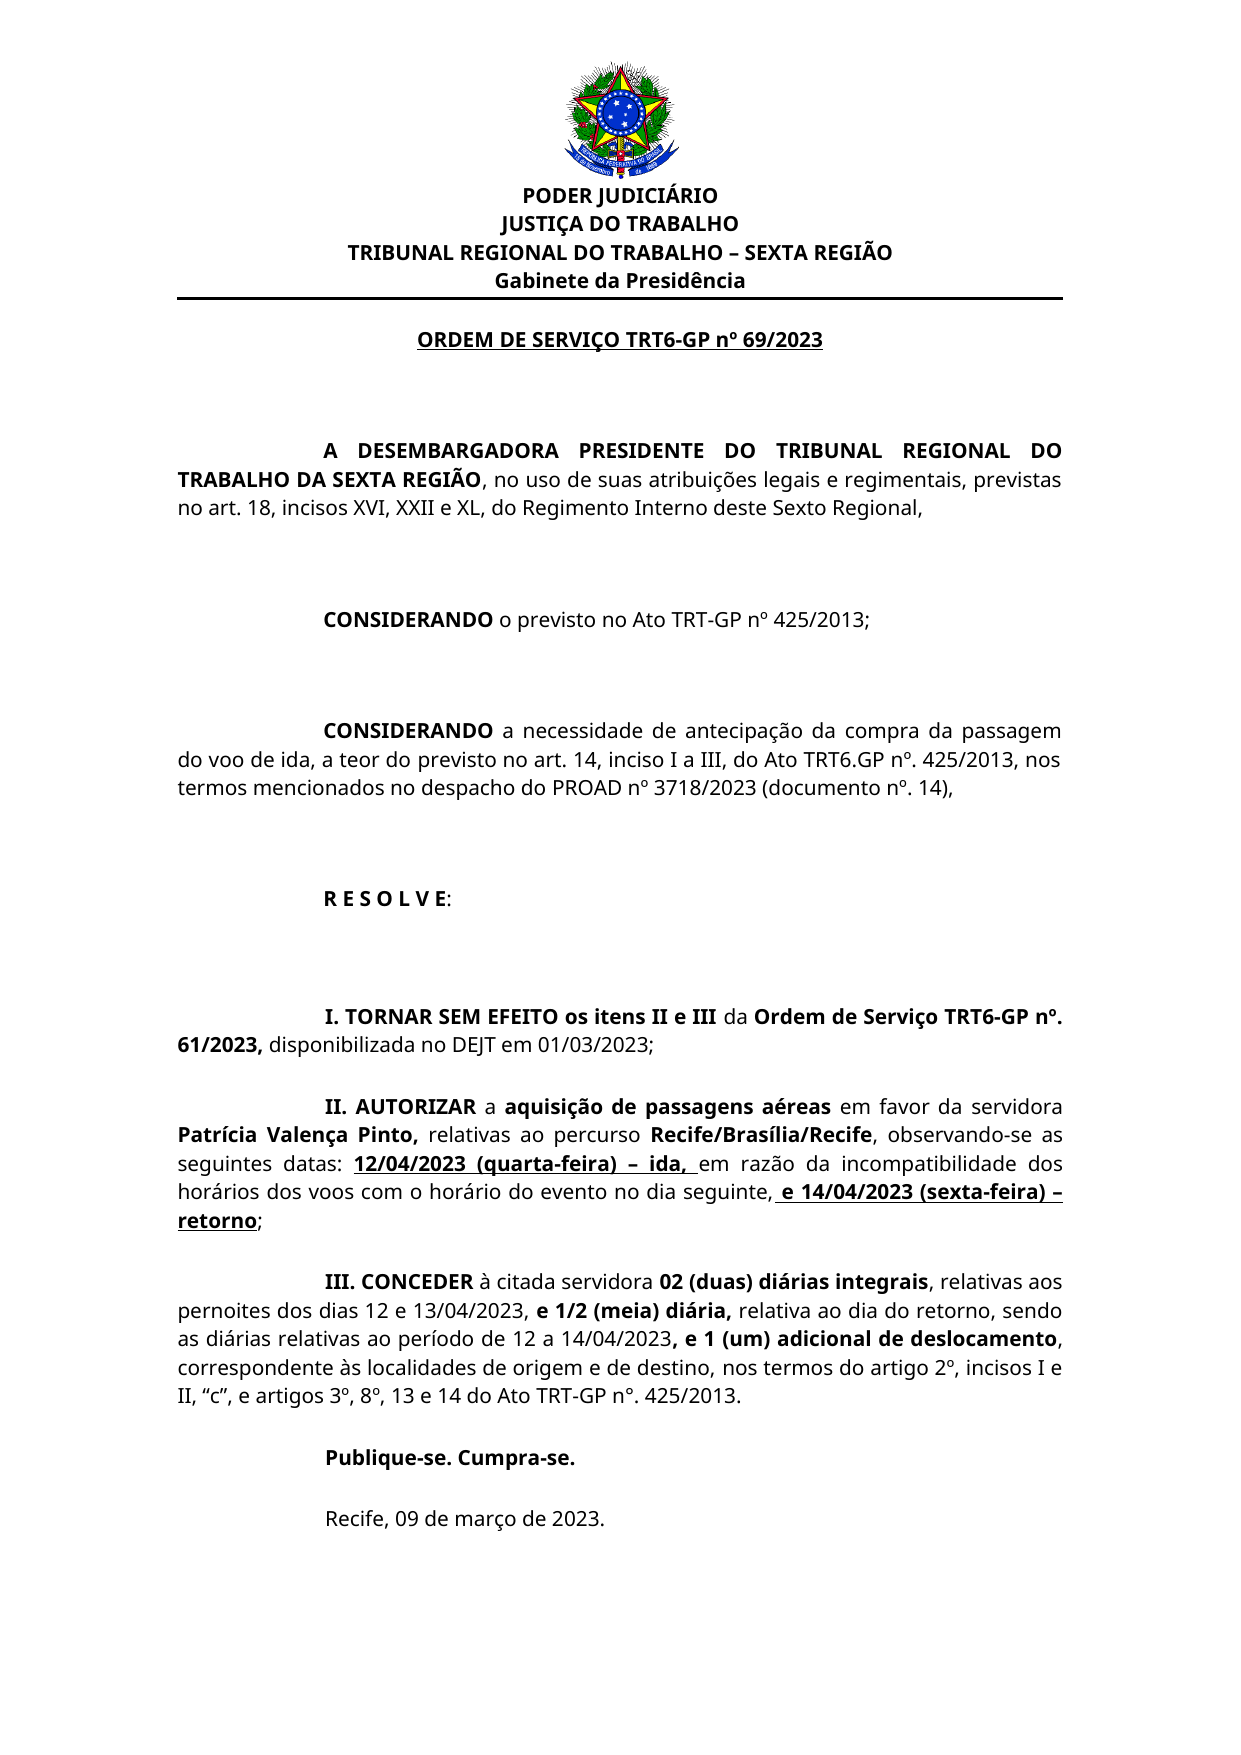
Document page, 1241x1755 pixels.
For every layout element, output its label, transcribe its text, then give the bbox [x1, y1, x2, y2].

text R E S O L V E: [177, 884, 1062, 913]
text JUSTIÇA DO TRABALHO [177, 209, 1063, 238]
text PODER JUDICIÁRIO [177, 181, 1063, 209]
text ORDEM DE SERVIÇO TRT6-GP nº 69/2023 [177, 325, 1062, 353]
text Publique-se. Cumpra-se. [177, 1443, 1063, 1471]
text III. CONCEDER à citada servidora 02 (duas) diárias integrais, relativas aos pernoites dos dias 12 e 13/04/2023, e 1/2 (meia) diária, relativa ao dia do retorno, sendo as diárias relativas ao período de 12 a 14/04/2023, e 1 (um) adicional de deslocamento, correspondente às localidades de origem e de destino, nos termos do artigo 2º, incisos I e II, “c”, e artigos 3º, 8º, 13 e 14 do Ato TRT-GP n°. 425/2013. [177, 1267, 1063, 1410]
text Recife, 09 de março de 2023. [177, 1504, 1063, 1533]
text I. TORNAR SEM EFEITO os itens II e III da Ordem de Serviço TRT6-GP nº. 61/2023, disponibilizada no DEJT em 01/03/2023; [177, 1002, 1063, 1059]
text CONSIDERANDO a necessidade de antecipação da compra da passagem do voo de ida, a teor do previsto no art. 14, inciso I a III, do Ato TRT6.GP nº. 425/2013, nos termos mencionados no despacho do PROAD nº 3718/2023 (documento nº. 14), [177, 716, 1062, 802]
text TRIBUNAL REGIONAL DO TRABALHO – SEXTA REGIÃO [177, 238, 1063, 266]
text CONSIDERANDO o previsto no Ato TRT-GP nº 425/2013; [177, 605, 1062, 633]
text A DESEMBARGADORA PRESIDENTE DO TRIBUNAL REGIONAL DO TRABALHO DA SEXTA REGIÃO, no uso de suas atribuições legais e regimentais, previstas no art. 18, incisos XVI, XXII e XL, do Regimento Interno deste Sexto Regional, [177, 436, 1062, 522]
text Gabinete da Presidência [177, 266, 1063, 297]
text II. AUTORIZAR a aquisição de passagens aéreas em favor da servidora Patrícia Valença Pinto, relativas ao percurso Recife/Brasília/Recife, observando-se as seguintes datas: 12/04/2023 (quarta-feira) – ida, em razão da incompatibilidade dos horários dos voos com o horário do evento no dia seguinte, e 14/04/2023 (sexta-feira) – retorno; [177, 1092, 1063, 1234]
